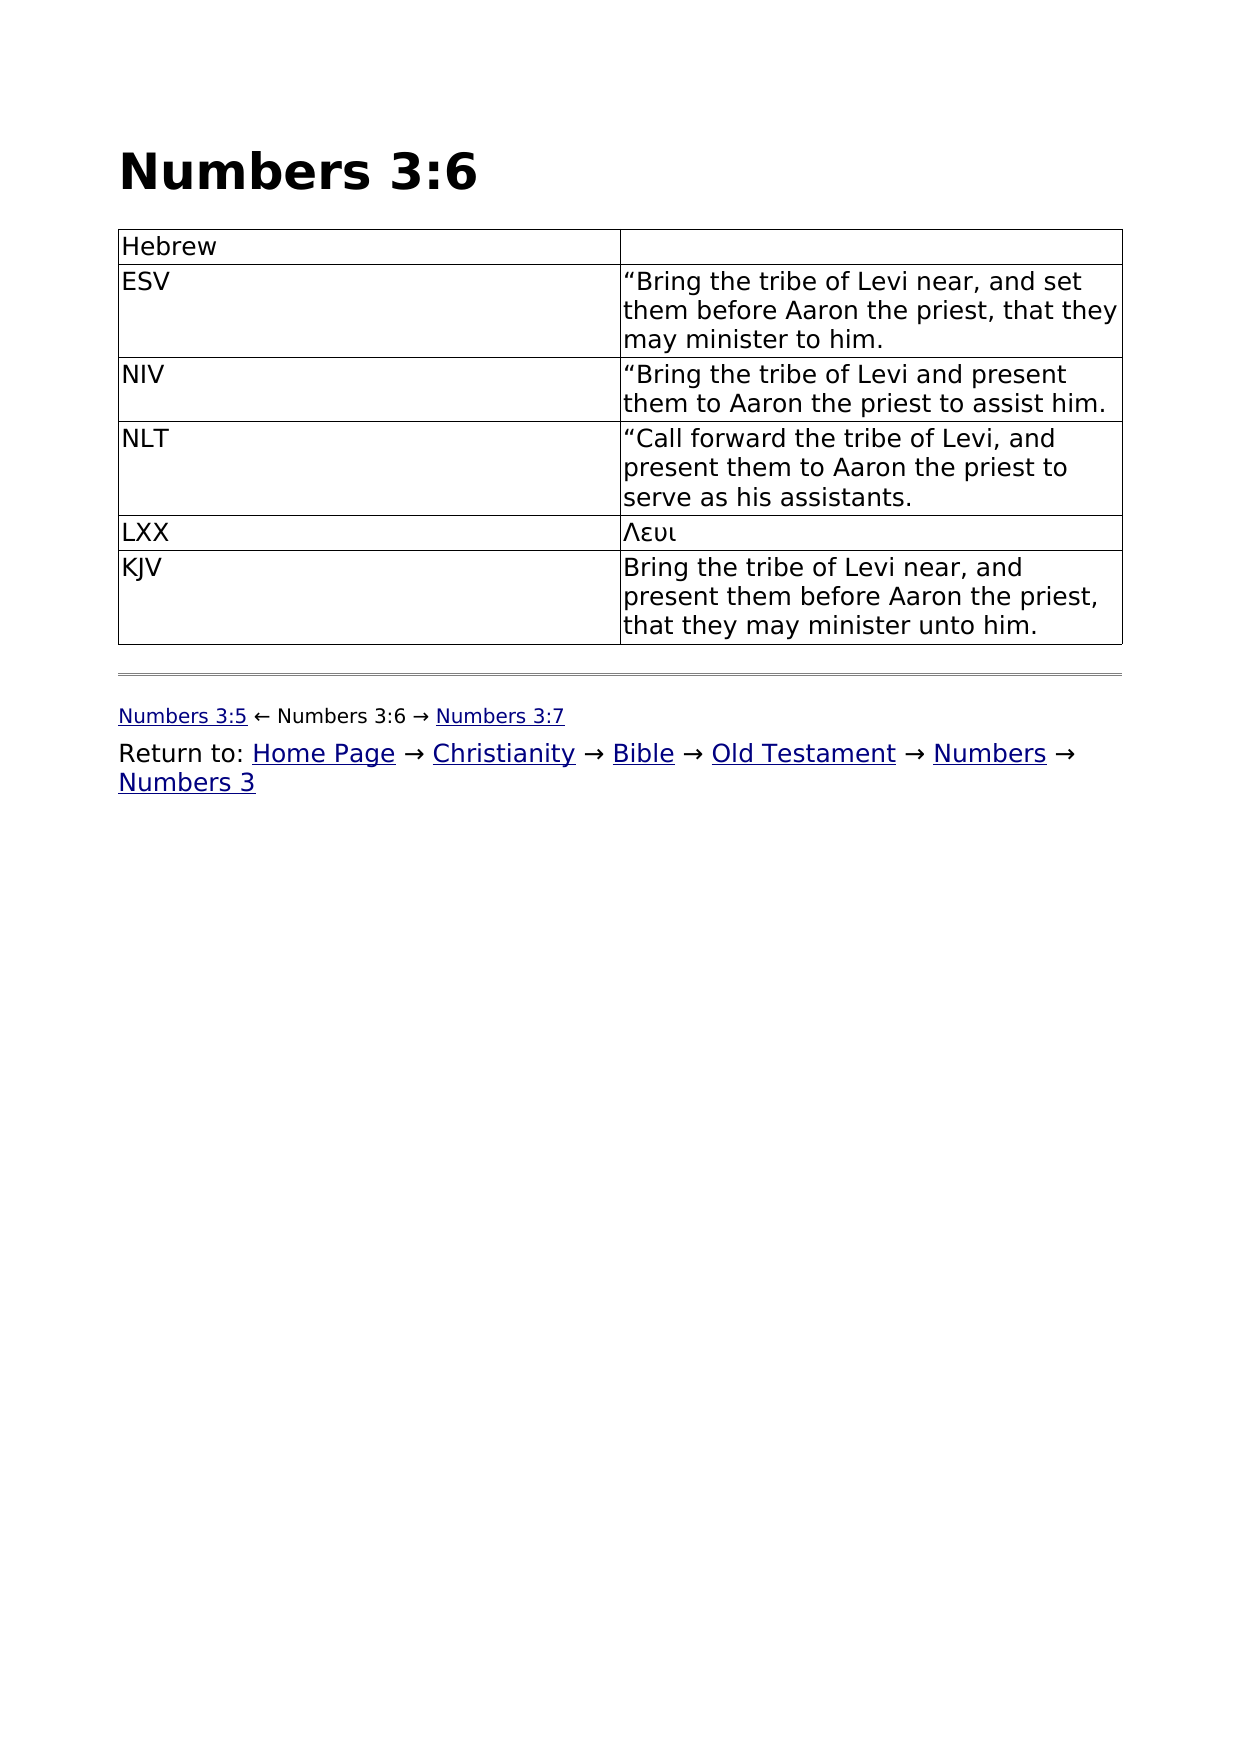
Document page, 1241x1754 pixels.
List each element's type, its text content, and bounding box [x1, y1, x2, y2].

table_cell Bring the tribe of Levi near, and present them before Aaron the priest, that they may minister unto him. [621, 551, 1122, 643]
table_header Hebrew [119, 230, 620, 264]
table_cell NIV [119, 358, 620, 421]
text Return to: Home Page → Christianity → Bible → Old Testament → Numbers → Numbers 3 [118, 739, 1122, 797]
table_cell ESV [119, 265, 620, 357]
table_cell “Bring the tribe of Levi near, and set them before Aaron the priest, that they may minister to him. [621, 265, 1122, 357]
table_cell “Call forward the tribe of Levi, and present them to Aaron the priest to serve as his assistants. [621, 422, 1122, 515]
subtitle Numbers 3:6 [118, 143, 1122, 201]
table_cell Λευι [621, 516, 1122, 550]
table_cell LXX [119, 516, 620, 550]
table_cell “Bring the tribe of Levi and present them to Aaron the priest to assist him. [621, 358, 1122, 421]
table_cell NLT [119, 422, 620, 515]
table_header [621, 230, 1122, 264]
text Numbers 3:5 ← Numbers 3:6 → Numbers 3:7 [118, 705, 1122, 739]
table_cell KJV [119, 551, 620, 643]
